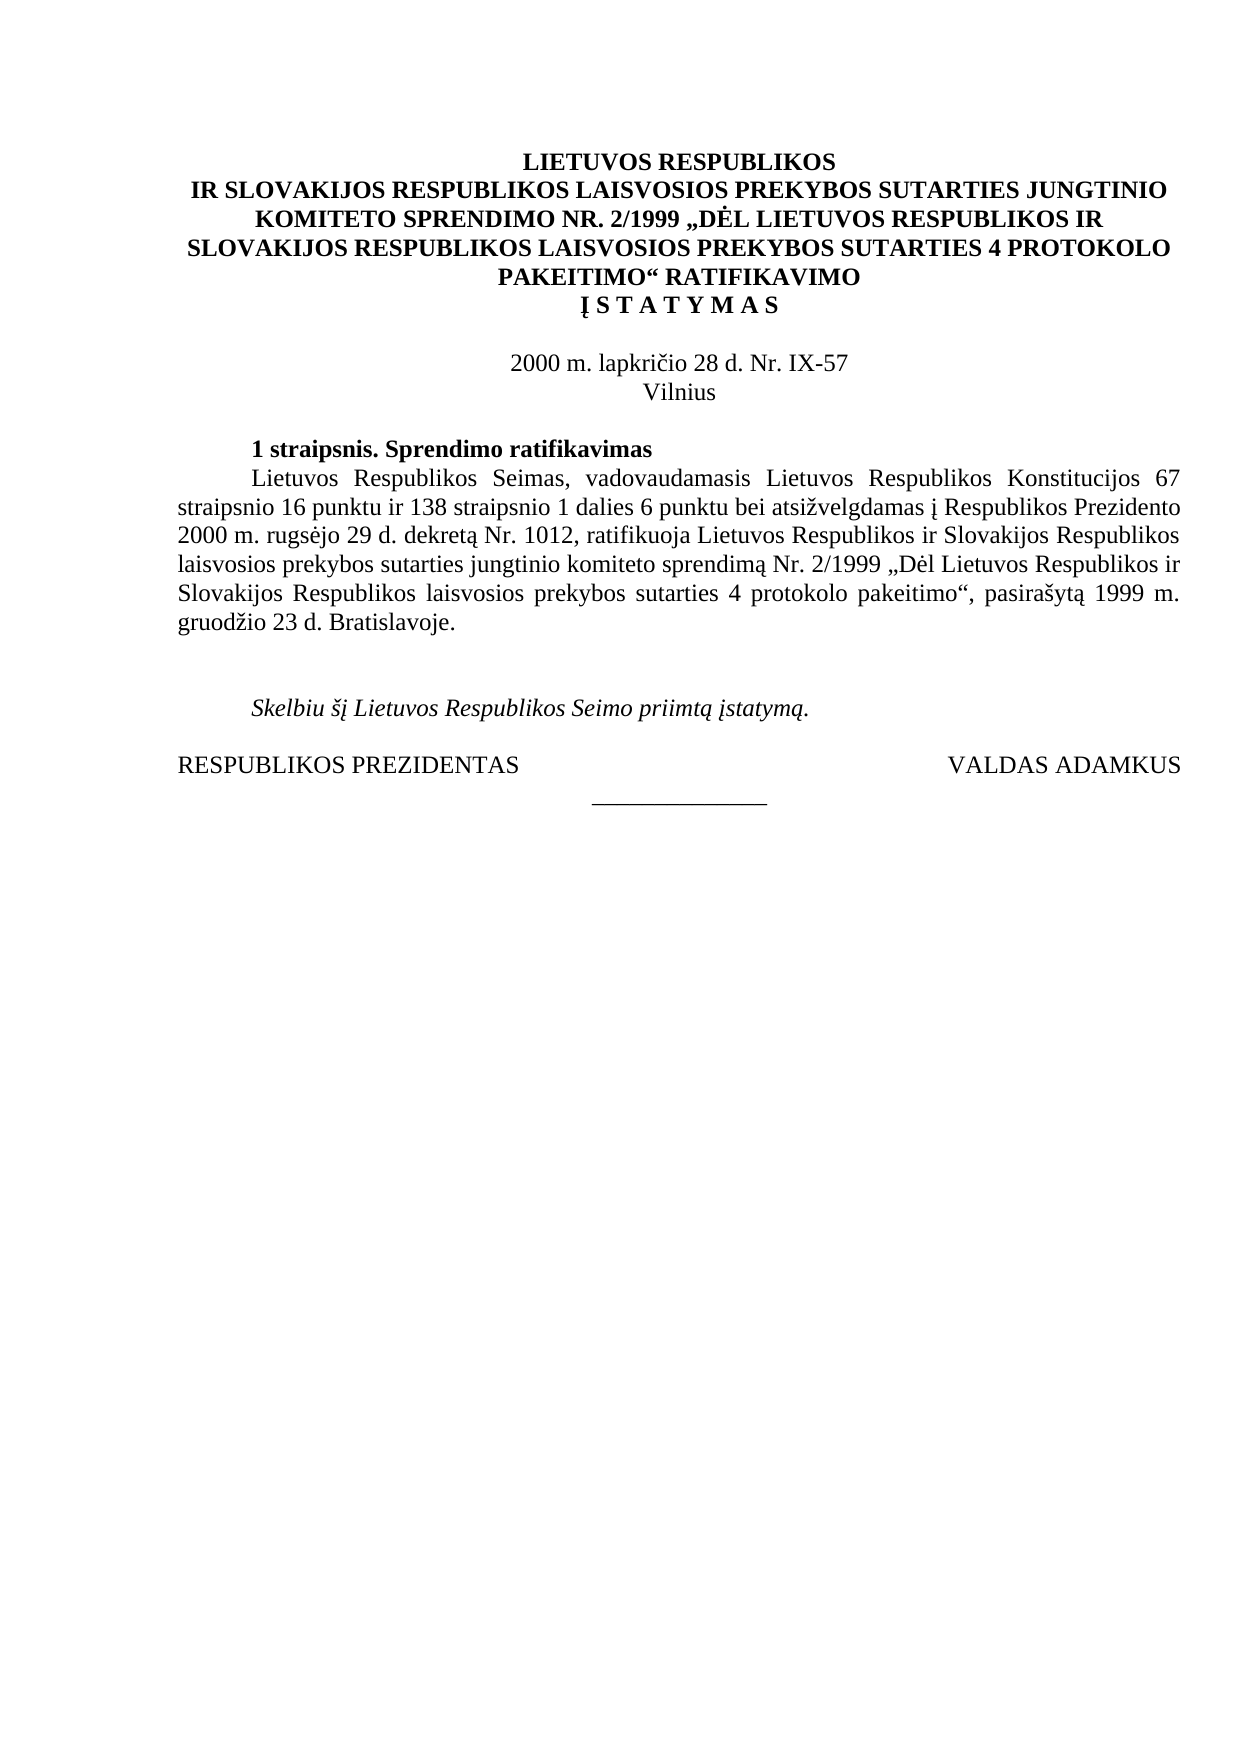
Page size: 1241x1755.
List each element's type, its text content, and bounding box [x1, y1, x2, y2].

text Skelbiu šį Lietuvos Respublikos Seimo priimtą įstatymą. [177, 693, 1181, 722]
text ______________ [177, 779, 1181, 808]
text Į S T A T Y M A S [177, 291, 1181, 319]
text Lietuvos Respublikos Seimas, vadovaudamasis Lietuvos Respublikos Konstitucijos 67 straipsnio 16 punktu ir 138 straipsnio 1 dalies 6 punktu bei atsižvelgdamas į Respublikos Prezidento 2000 m. rugsėjo 29 d. dekretą Nr. 1012, ratifikuoja Lietuvos Respublikos ir Slovakijos Respublikos laisvosios prekybos sutarties jungtinio komiteto sprendimą Nr. 2/1999 „Dėl Lietuvos Respublikos ir Slovakijos Respublikos laisvosios prekybos sutarties 4 protokolo pakeitimo“, pasirašytą 1999 m. gruodžio 23 d. Bratislavoje. [177, 463, 1181, 636]
text LIETUVOS RESPUBLIKOS [177, 147, 1181, 176]
text 1 straipsnis. Sprendimo ratifikavimas [251, 434, 1181, 463]
text IR SLOVAKIJOS RESPUBLIKOS LAISVOSIOS PREKYBOS SUTARTIES JUNGTINIO KOMITETO SPRENDIMO NR. 2/1999 „DĖL LIETUVOS RESPUBLIKOS IR SLOVAKIJOS RESPUBLIKOS LAISVOSIOS PREKYBOS SUTARTIES 4 PROTOKOLO PAKEITIMO“ RATIFIKAVIMO [177, 176, 1181, 291]
text 2000 m. lapkričio 28 d. Nr. IX-57 [177, 348, 1181, 377]
text Vilnius [177, 377, 1181, 406]
text RESPUBLIKOS PREZIDENTAS VALDAS ADAMKUS [177, 751, 1181, 779]
